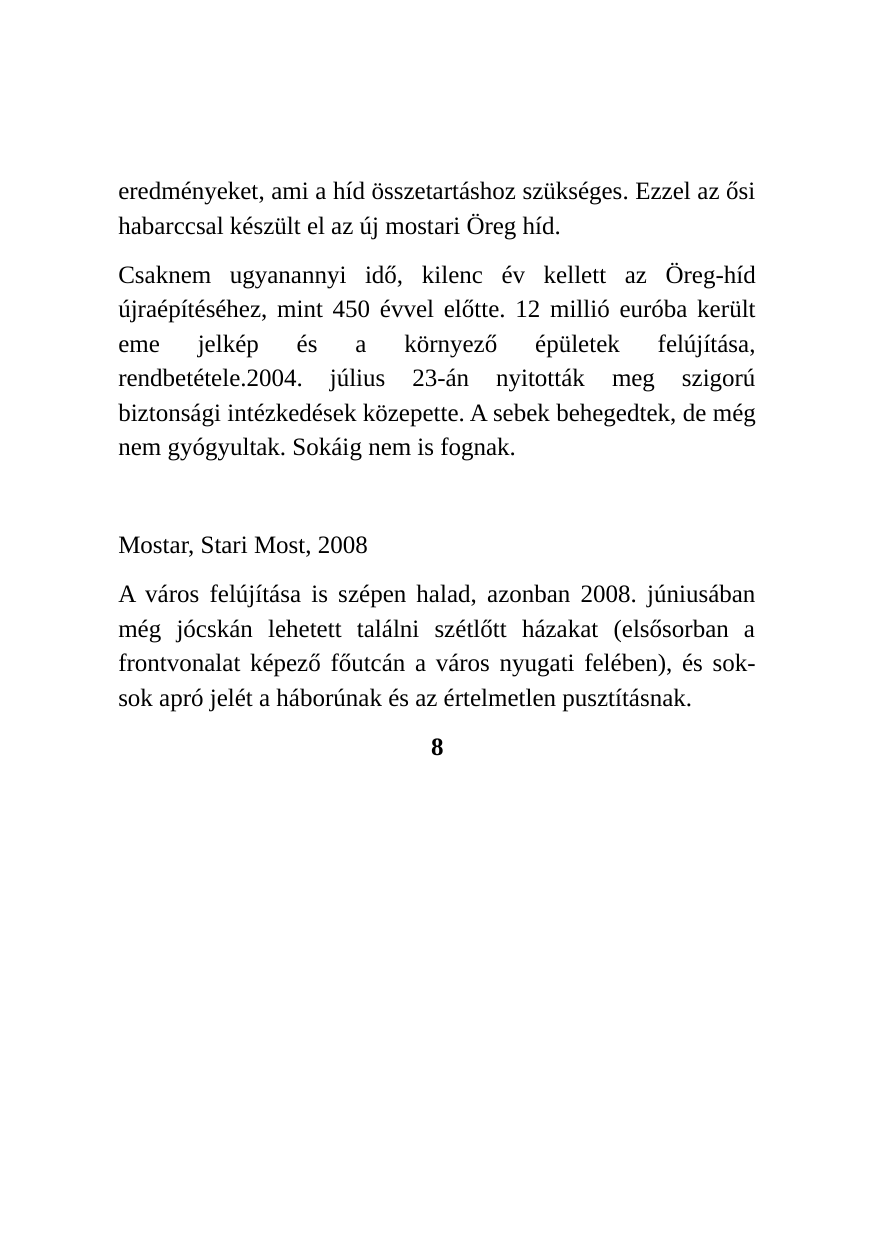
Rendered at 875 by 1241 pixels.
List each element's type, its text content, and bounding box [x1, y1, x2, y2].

text 8 [118, 732, 756, 761]
text Mostar, Stari Most, 2008 [118, 530, 756, 559]
text Csaknem ugyanannyi idő, kilenc év kellett az Öreg-híd újraépítéséhez, mint 450 évvel előtte. 12 millió euróba került eme jelkép és a környező épületek felújítása, rendbetétele.2004. július 23-án nyitották meg szigorú biztonsági intézkedések közepette. A sebek behegedtek, de még nem gyógyultak. Sokáig nem is fognak. [118, 260, 756, 461]
text eredményeket, ami a híd összetartáshoz szükséges. Ezzel az ősi habarccsal készült el az új mostari Öreg híd. [118, 176, 756, 239]
text A város felújítása is szépen halad, azonban 2008. júniusában még jócskán lehetett találni szétlőtt házakat (elsősorban a frontvonalat képező főutcán a város nyugati felében), és sok-sok apró jelét a háborúnak és az értelmetlen pusztításnak. [118, 579, 756, 712]
